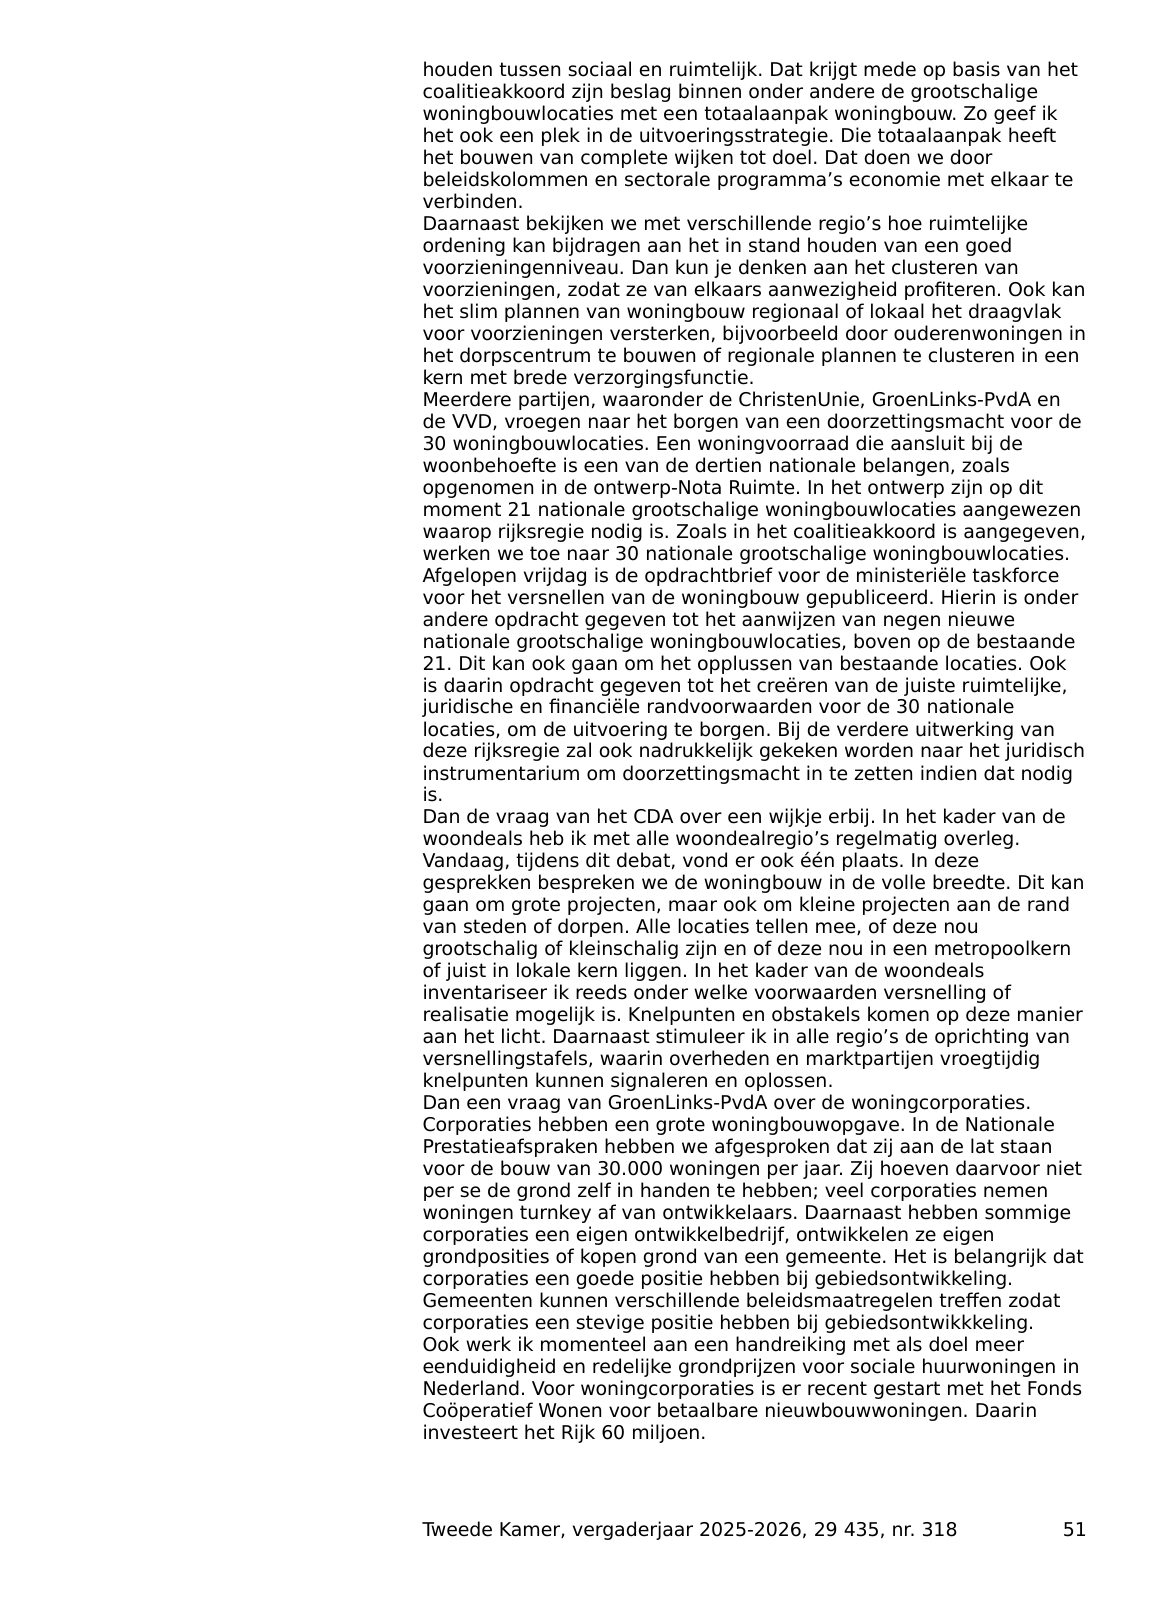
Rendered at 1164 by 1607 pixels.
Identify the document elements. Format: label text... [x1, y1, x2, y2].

text Dan de vraag van het CDA over een wijkje erbij. In het kader van de woondeals heb ik met alle woondealregio’s regelmatig overleg. Vandaag, tijdens dit debat, vond er ook één plaats. In deze gesprekken bespreken we de woningbouw in de volle breedte. Dit kan gaan om grote projecten, maar ook om kleine projecten aan de rand van steden of dorpen. Alle locaties tellen mee, of deze nou grootschalig of kleinschalig zijn en of deze nou in een metropoolkern of juist in lokale kern liggen. In het kader van de woondeals inventariseer ik reeds onder welke voorwaarden versnelling of realisatie mogelijk is. Knelpunten en obstakels komen op deze manier aan het licht. Daarnaast stimuleer ik in alle regio’s de oprichting van versnellingstafels, waarin overheden en marktpartijen vroegtijdig knelpunten kunnen signaleren en oplossen. [422, 806, 1087, 1092]
text Ook werk ik momenteel aan een handreiking met als doel meer eenduidigheid en redelijke grondprijzen voor sociale huurwoningen in Nederland. Voor woningcorporaties is er recent gestart met het Fonds Coöperatief Wonen voor betaalbare nieuwbouwwoningen. Daarin investeert het Rijk 60 miljoen. [422, 1334, 1087, 1444]
text Dan een vraag van GroenLinks-PvdA over de woningcorporaties. Corporaties hebben een grote woningbouwopgave. In de Nationale Prestatieafspraken hebben we afgesproken dat zij aan de lat staan voor de bouw van 30.000 woningen per jaar. Zij hoeven daarvoor niet per se de grond zelf in handen te hebben; veel corporaties nemen woningen turnkey af van ontwikkelaars. Daarnaast hebben sommige corporaties een eigen ontwikkelbedrijf, ontwikkelen ze eigen grondposities of kopen grond van een gemeente. Het is belangrijk dat corporaties een goede positie hebben bij gebiedsontwikkeling. Gemeenten kunnen verschillende beleidsmaatregelen treffen zodat corporaties een stevige positie hebben bij gebiedsontwikkkeling. [422, 1092, 1087, 1334]
text Meerdere partijen, waaronder de ChristenUnie, GroenLinks-PvdA en de VVD, vroegen naar het borgen van een doorzettingsmacht voor de 30 woningbouwlocaties. Een woningvoorraad die aansluit bij de woonbehoefte is een van de dertien nationale belangen, zoals opgenomen in de ontwerp-Nota Ruimte. In het ontwerp zijn op dit moment 21 nationale grootschalige woningbouwlocaties aangewezen waarop rijksregie nodig is. Zoals in het coalitieakkoord is aangegeven, werken we toe naar 30 nationale grootschalige woningbouwlocaties. [422, 389, 1087, 564]
text houden tussen sociaal en ruimtelijk. Dat krijgt mede op basis van het coalitieakkoord zijn beslag binnen onder andere de grootschalige woningbouwlocaties met een totaalaanpak woningbouw. Zo geef ik het ook een plek in de uitvoeringsstrategie. Die totaalaanpak heeft het bouwen van complete wijken tot doel. Dat doen we door beleidskolommen en sectorale programma’s economie met elkaar te verbinden. [422, 59, 1087, 213]
text Daarnaast bekijken we met verschillende regio’s hoe ruimtelijke ordening kan bijdragen aan het in stand houden van een goed voorzieningenniveau. Dan kun je denken aan het clusteren van voorzieningen, zodat ze van elkaars aanwezigheid profiteren. Ook kan het slim plannen van woningbouw regionaal of lokaal het draagvlak voor voorzieningen versterken, bijvoorbeeld door ouderenwoningen in het dorpscentrum te bouwen of regionale plannen te clusteren in een kern met brede verzorgingsfunctie. [422, 213, 1087, 389]
text Afgelopen vrijdag is de opdrachtbrief voor de ministeriële taskforce voor het versnellen van de woningbouw gepubliceerd. Hierin is onder andere opdracht gegeven tot het aanwijzen van negen nieuwe nationale grootschalige woningbouwlocaties, boven op de bestaande 21. Dit kan ook gaan om het opplussen van bestaande locaties. Ook is daarin opdracht gegeven tot het creëren van de juiste ruimtelijke, juridische en financiële randvoorwaarden voor de 30 nationale locaties, om de uitvoering te borgen. Bij de verdere uitwerking van deze rijksregie zal ook nadrukkelijk gekeken worden naar het juridisch instrumentarium om doorzettingsmacht in te zetten indien dat nodig is. [422, 564, 1087, 806]
